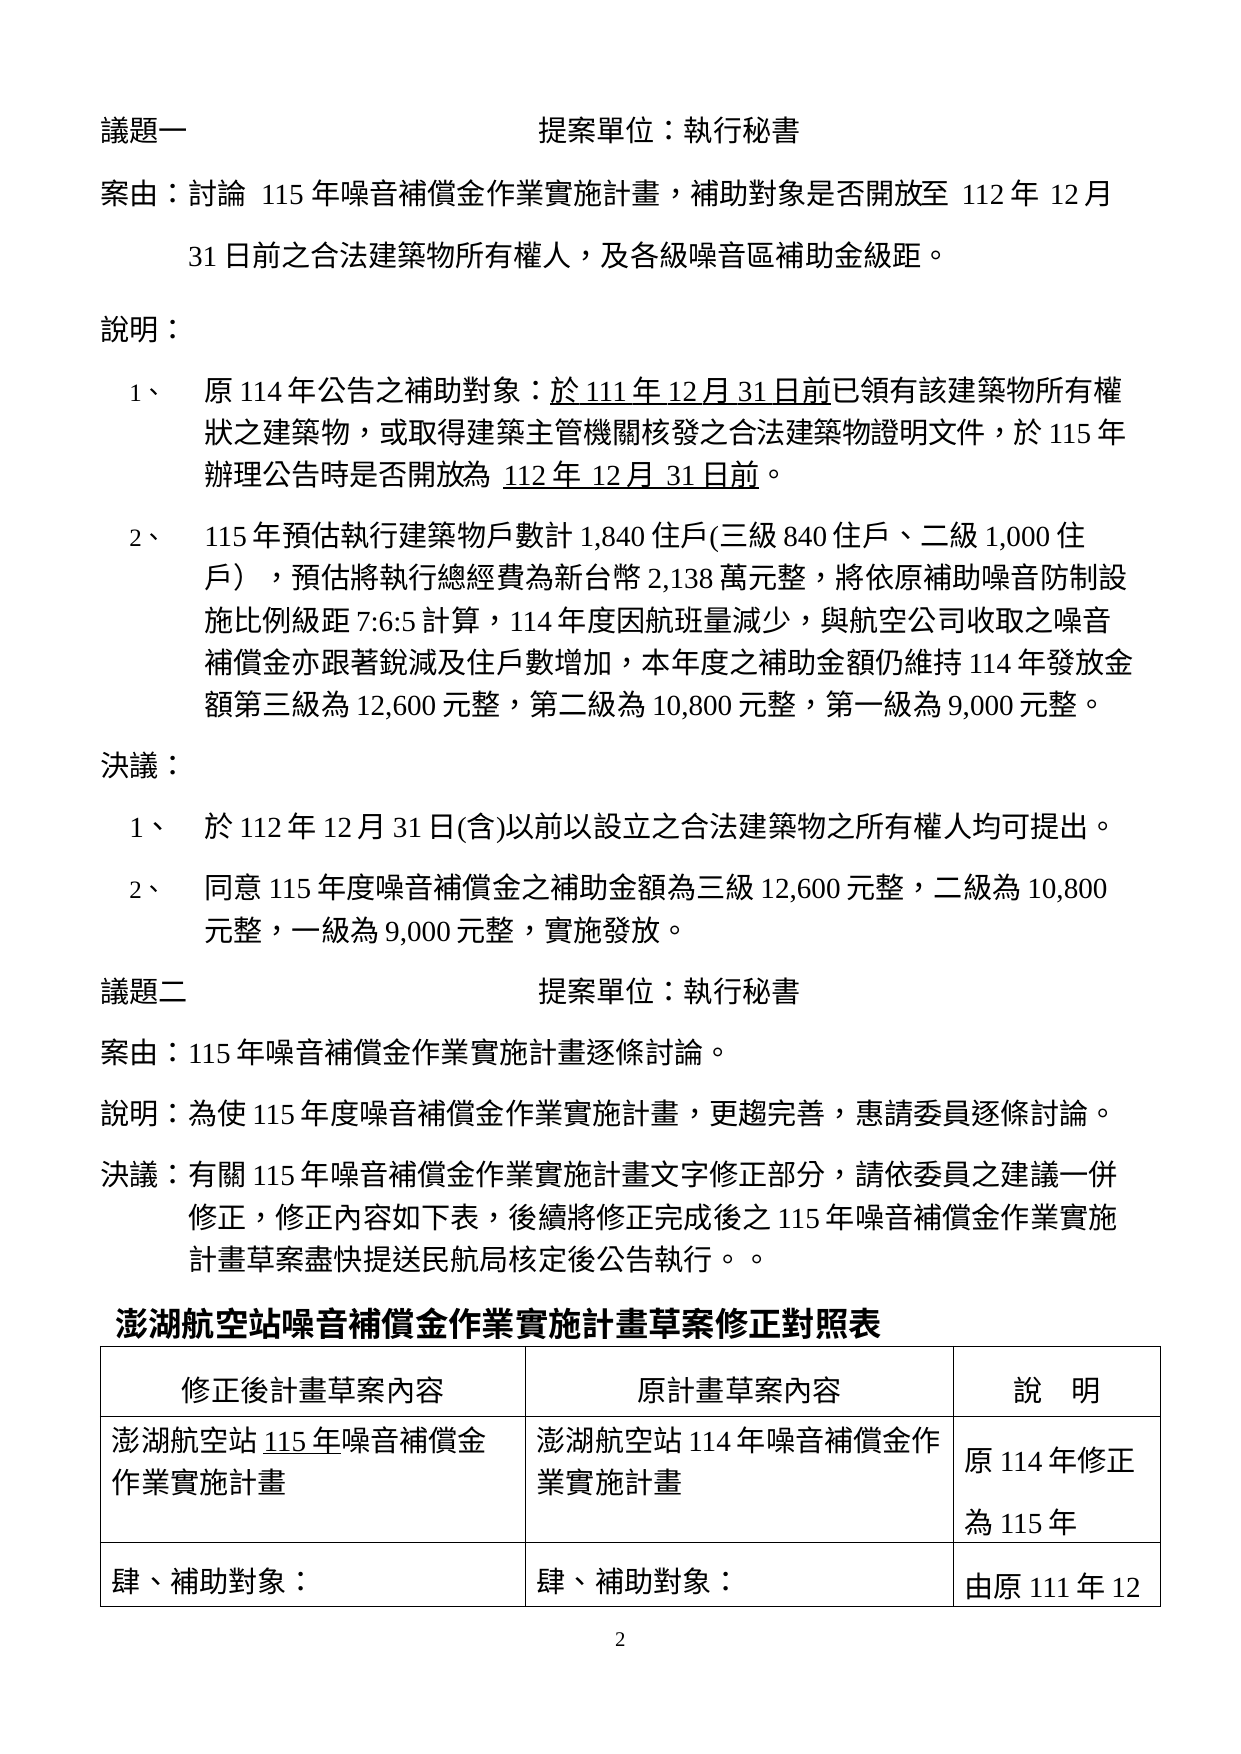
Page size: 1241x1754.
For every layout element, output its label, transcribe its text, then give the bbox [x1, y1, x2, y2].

text 說明： [100, 306, 1140, 348]
table_cell 肆、補助對象： [101, 1543, 525, 1606]
text 議題一 提案單位：執行秘書 [100, 108, 1140, 150]
table_cell 原114年修正為115年 [954, 1417, 1160, 1542]
list 同意115年度噪音補償金之補助金額為三級12,600元整，二級為10,800元整，一級為9,000元整，實施發放。 [129, 865, 1140, 950]
list 115年預估執行建築物戶數計1,840住戶(三級840住戶、二級1,000住戶），預估將執行總經費為新台幣2,138萬元整，將依原補助噪音防制設施比例級距7:6:5計算，114年度因航班量減少，與航空公司收取之噪音補償金亦跟著銳減及住戶數增加，本年度之補助金額仍維持114年發放金額第三級為12,600元整，第二級為10,800元整，第一級為9,000元整。 [129, 513, 1140, 724]
list 原114年公告之補助對象：於111年12月31日前已領有該建築物所有權狀之建築物，或取得建築主管機關核發之合法建築物證明文件，於115年辦理公告時是否開放為 112年 12月 31日前。 [129, 367, 1140, 494]
table_cell 澎湖航空站115年噪音補償金作業實施計畫 [101, 1417, 525, 1542]
table_cell 肆、補助對象： [526, 1543, 953, 1606]
text 決議： [100, 743, 1140, 785]
text 議題二 提案單位：執行秘書 [100, 968, 1140, 1011]
table_header 修正後計畫草案內容 [101, 1347, 525, 1416]
text 決議：有關115年噪音補償金作業實施計畫文字修正部分，請依委員之建議一併修正，修正內容如下表，後續將修正完成後之115年噪音補償金作業實施計畫草案盡快提送民航局核定後公告執行。。 [100, 1152, 1140, 1279]
text 說明：為使115年度噪音補償金作業實施計畫，更趨完善，惠請委員逐條討論。 [100, 1091, 1140, 1133]
text 案由：討論 115 年噪音補償金作業實施計畫，補助對象是否開放至 112年 12月 31日前之合法建築物所有權人，及各級噪音區補助金級距。 [100, 150, 1140, 275]
table_cell 由原111年12 [954, 1543, 1160, 1606]
list 於112年12月31日(含)以前以設立之合法建築物之所有權人均可提出。 [129, 804, 1140, 846]
table_header 說 明 [954, 1347, 1160, 1416]
text 案由：115年噪音補償金作業實施計畫逐條討論。 [100, 1030, 1140, 1072]
table_cell 澎湖航空站114年噪音補償金作業實施計畫 [526, 1417, 953, 1542]
table_header 原計畫草案內容 [526, 1347, 953, 1416]
text 澎湖航空站噪音補償金作業實施計畫草案修正對照表 [115, 1297, 1140, 1346]
